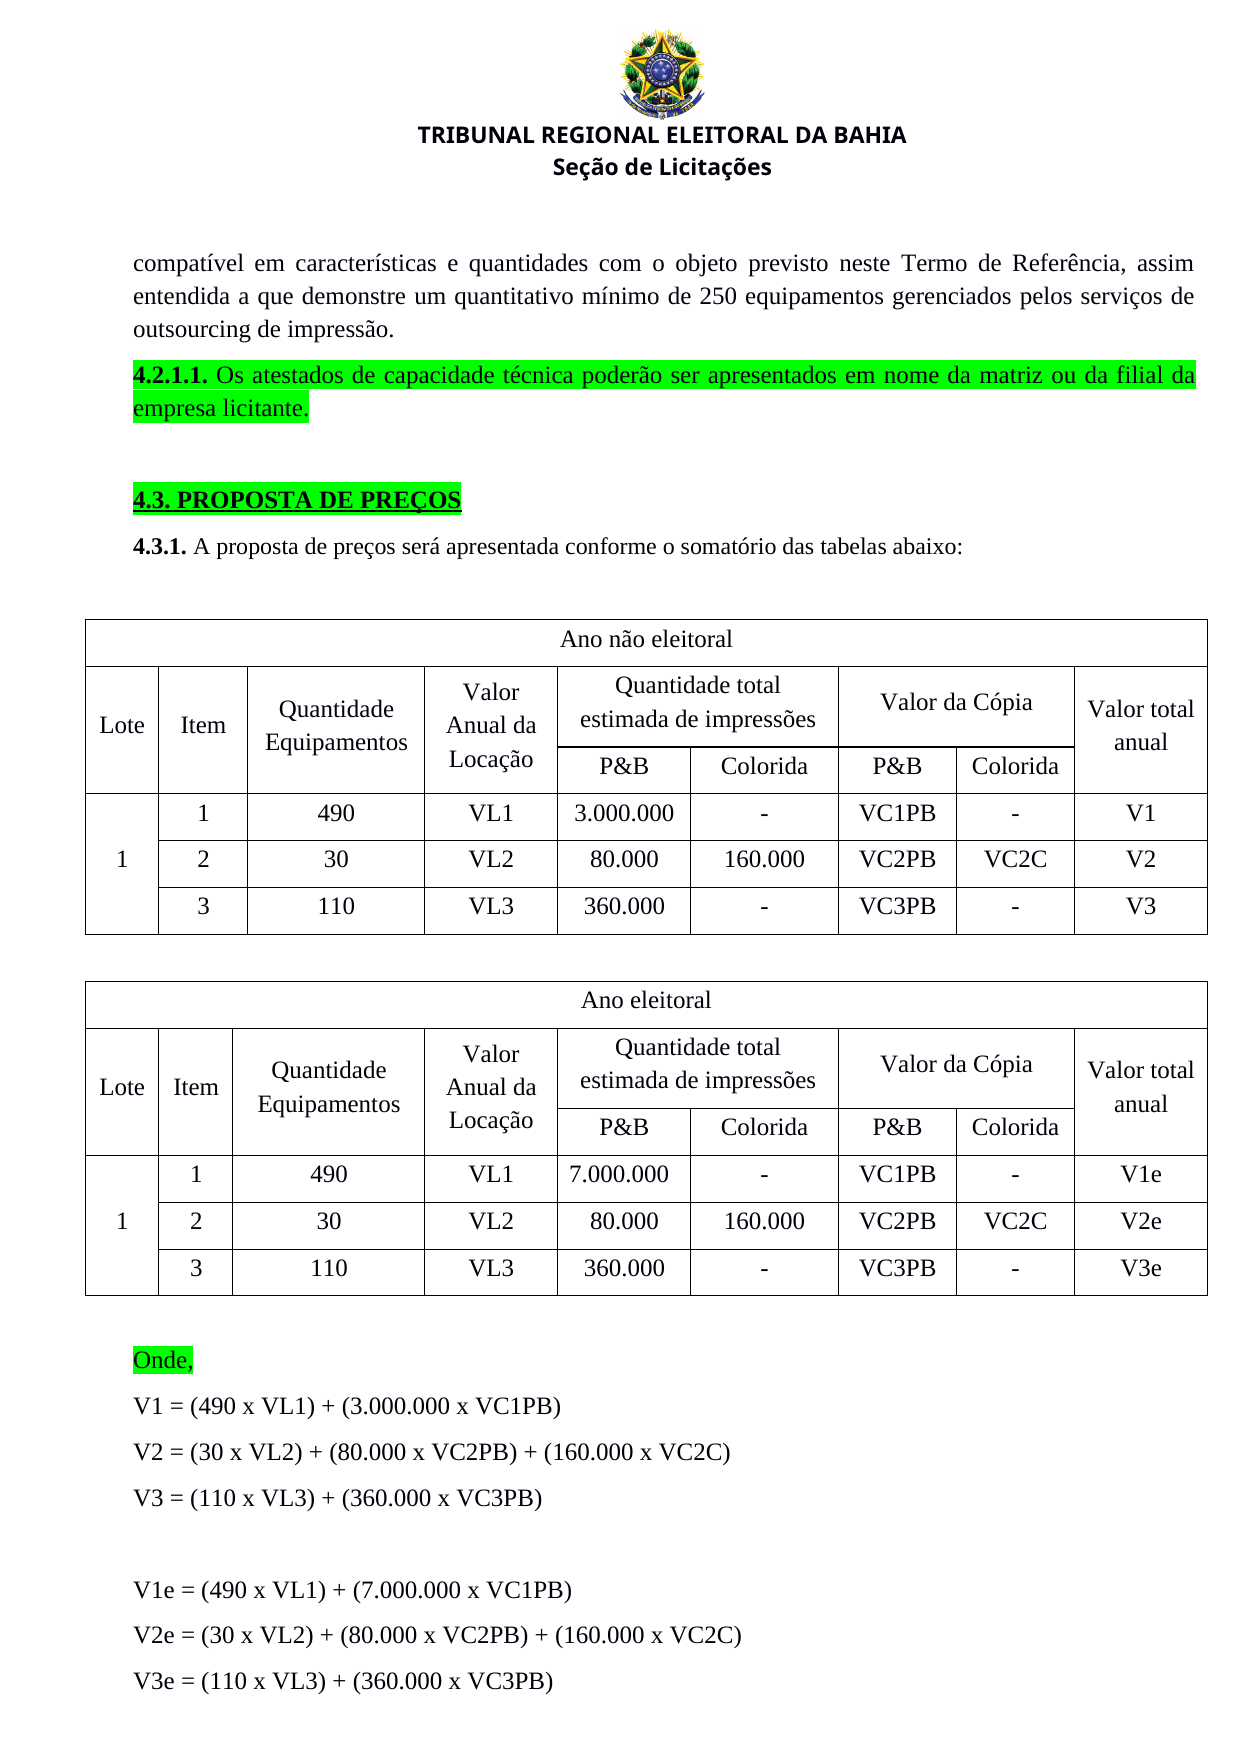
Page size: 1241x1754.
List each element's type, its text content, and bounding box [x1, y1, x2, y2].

table_cell - [691, 888, 838, 934]
table_cell VL3 [425, 1250, 557, 1295]
text 4.3.1. A proposta de preços será apresentada conforme o somatório das tabelas abaixo: [133, 528, 1166, 561]
table_cell V2e [1075, 1203, 1207, 1248]
table_cell 3 [159, 1250, 232, 1295]
table_cell Item [159, 1029, 232, 1155]
table_cell - [957, 1250, 1074, 1295]
table_cell 80.000 [558, 1203, 690, 1248]
table_cell - [691, 1250, 838, 1295]
table_cell Valor total anual [1075, 1029, 1207, 1155]
table_cell Valor da Cópia [839, 667, 1074, 746]
table_cell Valor Anual da Locação [425, 667, 557, 793]
table_cell 110 [233, 1250, 424, 1295]
table_cell Valor da Cópia [839, 1029, 1074, 1108]
table_cell VC1PB [839, 794, 956, 840]
table_cell VC2C [957, 841, 1074, 887]
table_cell Valor total anual [1075, 667, 1207, 793]
table_cell Colorida [691, 748, 838, 793]
table_cell VL1 [425, 1156, 557, 1202]
table_cell V1e [1075, 1156, 1207, 1202]
table_cell VC2PB [839, 1203, 956, 1248]
table_cell - [691, 794, 838, 840]
table_cell 160.000 [691, 841, 838, 887]
table_cell - [691, 1156, 838, 1202]
text V3 = (110 x VL3) + (360.000 x VC3PB) [133, 1480, 1196, 1513]
table_cell V3e [1075, 1250, 1207, 1295]
table_cell VL1 [425, 794, 557, 840]
table_cell V2 [1075, 841, 1207, 887]
text V1 = (490 x VL1) + (3.000.000 x VC1PB) [133, 1388, 1196, 1421]
table_cell VC1PB [839, 1156, 956, 1202]
table_cell 30 [248, 841, 424, 887]
table_cell VL2 [425, 841, 557, 887]
table_cell V1 [1075, 794, 1207, 840]
table_cell P&B [839, 748, 956, 793]
table_cell 360.000 [558, 888, 690, 934]
table_cell 7.000.000 [558, 1156, 690, 1202]
text V2 = (30 x VL2) + (80.000 x VC2PB) + (160.000 x VC2C) [133, 1434, 1196, 1467]
table_cell Valor Anual da Locação [425, 1029, 557, 1155]
table_cell 1 [159, 1156, 232, 1202]
table_cell - [957, 794, 1074, 840]
table_cell - [957, 888, 1074, 934]
table_cell Colorida [957, 748, 1074, 793]
table_header Ano não eleitoral [86, 620, 1207, 666]
table_cell Lote [86, 1029, 158, 1155]
table_cell 3.000.000 [558, 794, 690, 840]
table_header Ano eleitoral [86, 982, 1207, 1028]
table_cell VC2C [957, 1203, 1074, 1248]
table_cell Quantidade Equipamentos [248, 667, 424, 793]
table_cell Quantidade total estimada de impressões [558, 1029, 838, 1108]
table_cell P&B [558, 1109, 690, 1155]
table_cell P&B [558, 748, 690, 793]
table_cell Colorida [691, 1109, 838, 1155]
table_cell 1 [159, 794, 247, 840]
table_cell Item [159, 667, 247, 793]
table_cell 2 [159, 1203, 232, 1248]
table_cell 30 [233, 1203, 424, 1248]
table_cell 160.000 [691, 1203, 838, 1248]
table_cell - [957, 1156, 1074, 1202]
table_cell 110 [248, 888, 424, 934]
table_cell Lote [86, 667, 158, 793]
table_cell VL3 [425, 888, 557, 934]
table_cell VC3PB [839, 1250, 956, 1295]
table_cell V3 [1075, 888, 1207, 934]
text 4.3. PROPOSTA DE PREÇOS [133, 482, 1166, 515]
table_cell 1 [86, 794, 158, 934]
text V3e = (110 x VL3) + (360.000 x VC3PB) [133, 1663, 1196, 1696]
table_cell 490 [233, 1156, 424, 1202]
text V2e = (30 x VL2) + (80.000 x VC2PB) + (160.000 x VC2C) [133, 1617, 1196, 1651]
text 4.2.1.1. Os atestados de capacidade técnica poderão ser apresentados em nome da matriz ou da filial da empresa licitante. [133, 357, 1196, 423]
table_cell P&B [839, 1109, 956, 1155]
table_cell 360.000 [558, 1250, 690, 1295]
table_cell 2 [159, 841, 247, 887]
table_cell Quantidade total estimada de impressões [558, 667, 838, 746]
text Onde, [133, 1342, 1196, 1376]
list compatível em características e quantidades com o objeto previsto neste Termo de Referência, assim entendida a que demonstre um quantitativo mínimo de 250 equipamentos gerenciados pelos serviços de outsourcing de impressão. [133, 244, 1196, 344]
table_cell 490 [248, 794, 424, 840]
table_cell VC2PB [839, 841, 956, 887]
table_cell Colorida [957, 1109, 1074, 1155]
table_cell 3 [159, 888, 247, 934]
table_cell 1 [86, 1156, 158, 1295]
table_cell Quantidade Equipamentos [233, 1029, 424, 1155]
table_cell VL2 [425, 1203, 557, 1248]
table_cell 80.000 [558, 841, 690, 887]
table_cell VC3PB [839, 888, 956, 934]
text V1e = (490 x VL1) + (7.000.000 x VC1PB) [133, 1571, 1196, 1605]
